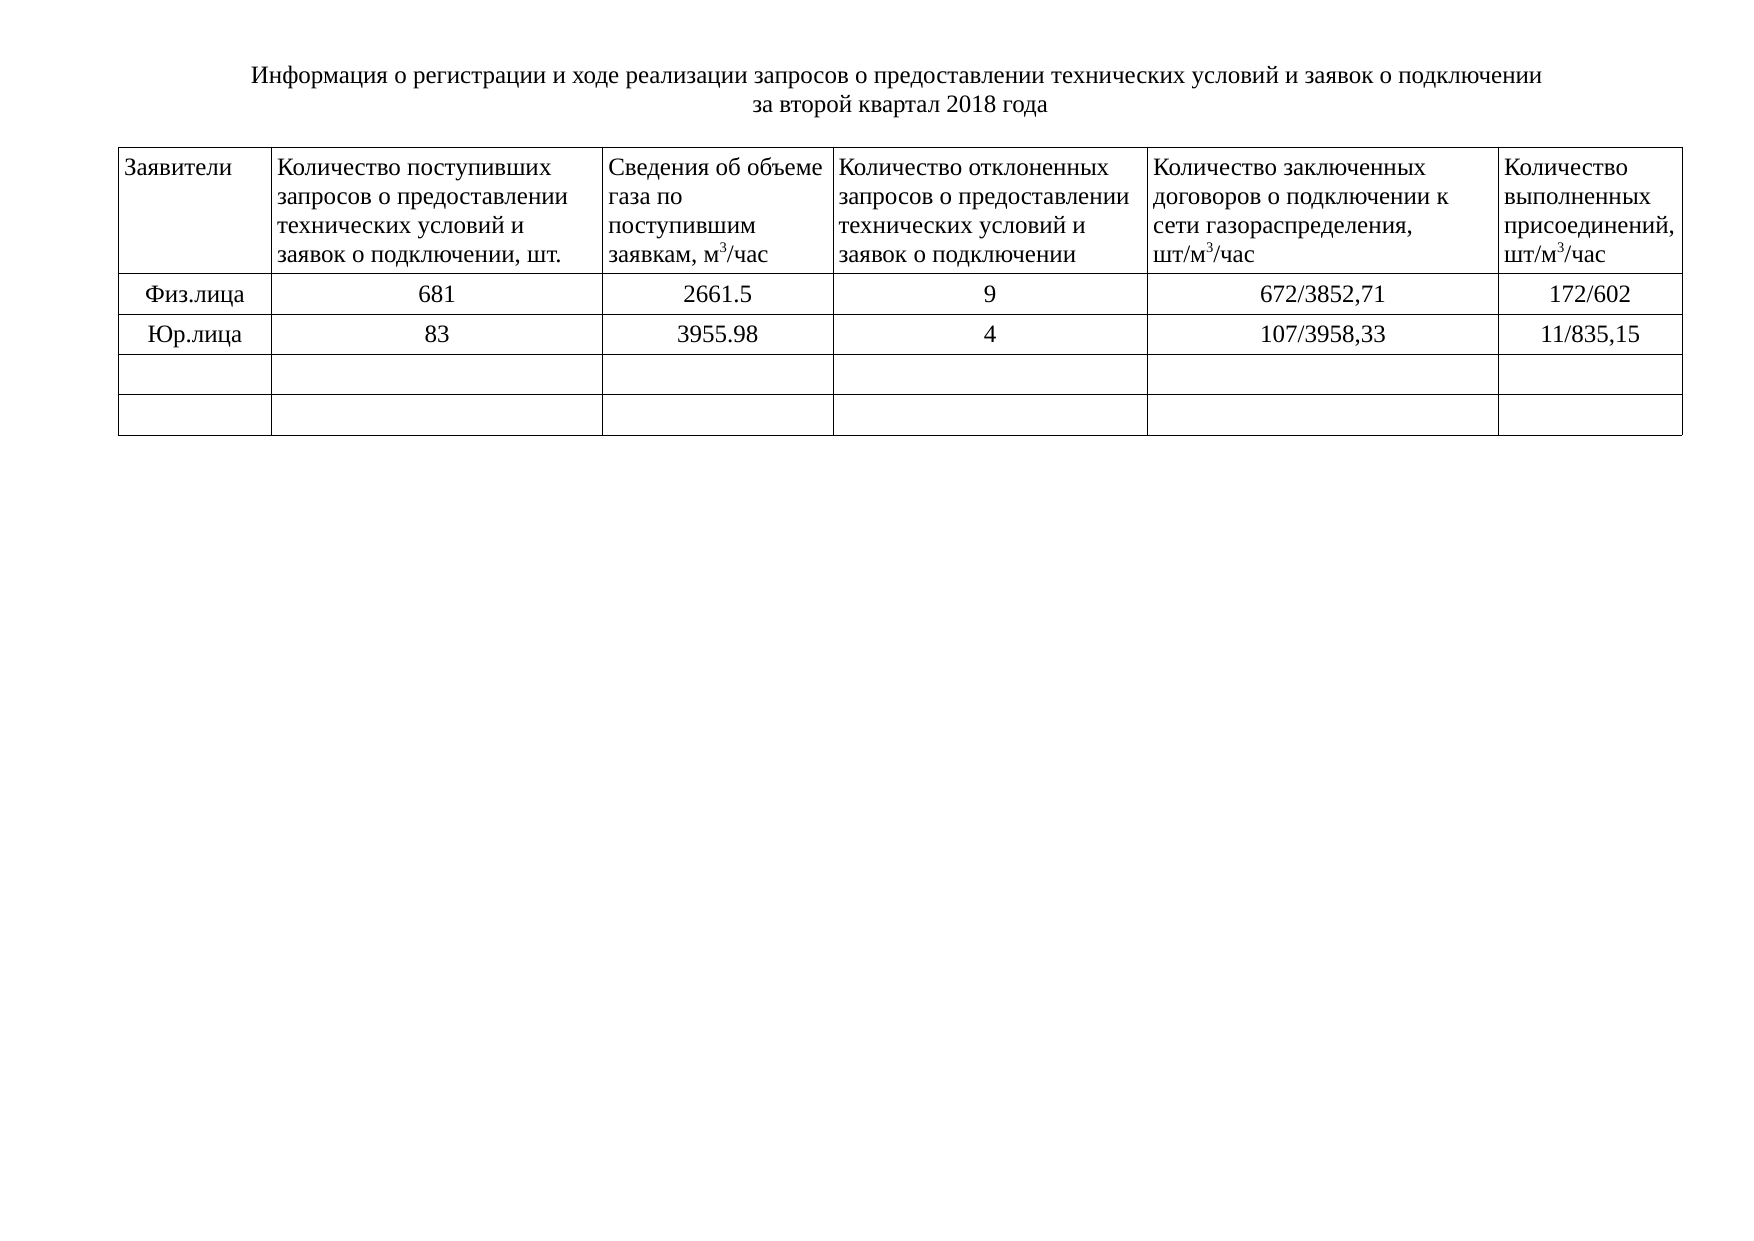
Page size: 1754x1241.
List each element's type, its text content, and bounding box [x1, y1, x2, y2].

text Информация о регистрации и ходе реализации запросов о предоставлении технических условий и заявок о подключении [118, 60, 1682, 89]
table_cell 2661,5 [603, 274, 833, 313]
table_header Заявители [119, 148, 271, 273]
table_cell [603, 355, 833, 394]
table_cell Физ.лица [119, 274, 271, 313]
table_cell [834, 355, 1147, 394]
table_cell [603, 395, 833, 434]
table_cell [1148, 355, 1498, 394]
table_cell [119, 395, 271, 434]
table_cell 83 [272, 315, 602, 354]
table_cell 172/602 [1499, 274, 1682, 313]
table_cell [1499, 355, 1682, 394]
table_header Сведения об объеме газа по поступившим заявкам, м3/час [603, 148, 833, 273]
table_cell [834, 395, 1147, 434]
table_cell [1499, 395, 1682, 434]
table_header Количество поступивших запросов о предоставлении технических условий и заявок о подключении, шт. [272, 148, 602, 273]
table_header Количество выполненных присоединений, шт/м3/час [1499, 148, 1682, 273]
table_cell [272, 355, 602, 394]
table_cell 681 [272, 274, 602, 313]
text за второй квартал 2018 года [118, 89, 1682, 118]
table_cell [272, 395, 602, 434]
table_header Количество заключенных договоров о подключении к сети газораспределения, шт/м3/час [1148, 148, 1498, 273]
table_cell 107/3958,33 [1148, 315, 1498, 354]
table_cell [119, 355, 271, 394]
table_cell 11/835,15 [1499, 315, 1682, 354]
table_header Количество отклоненных запросов о предоставлении технических условий и заявок о подключении [834, 148, 1147, 273]
table_cell 672/3852,71 [1148, 274, 1498, 313]
table_cell 3955,98 [603, 315, 833, 354]
table_cell 4 [834, 315, 1147, 354]
table_cell 9 [834, 274, 1147, 313]
table_cell Юр.лица [119, 315, 271, 354]
table_cell [1148, 395, 1498, 434]
